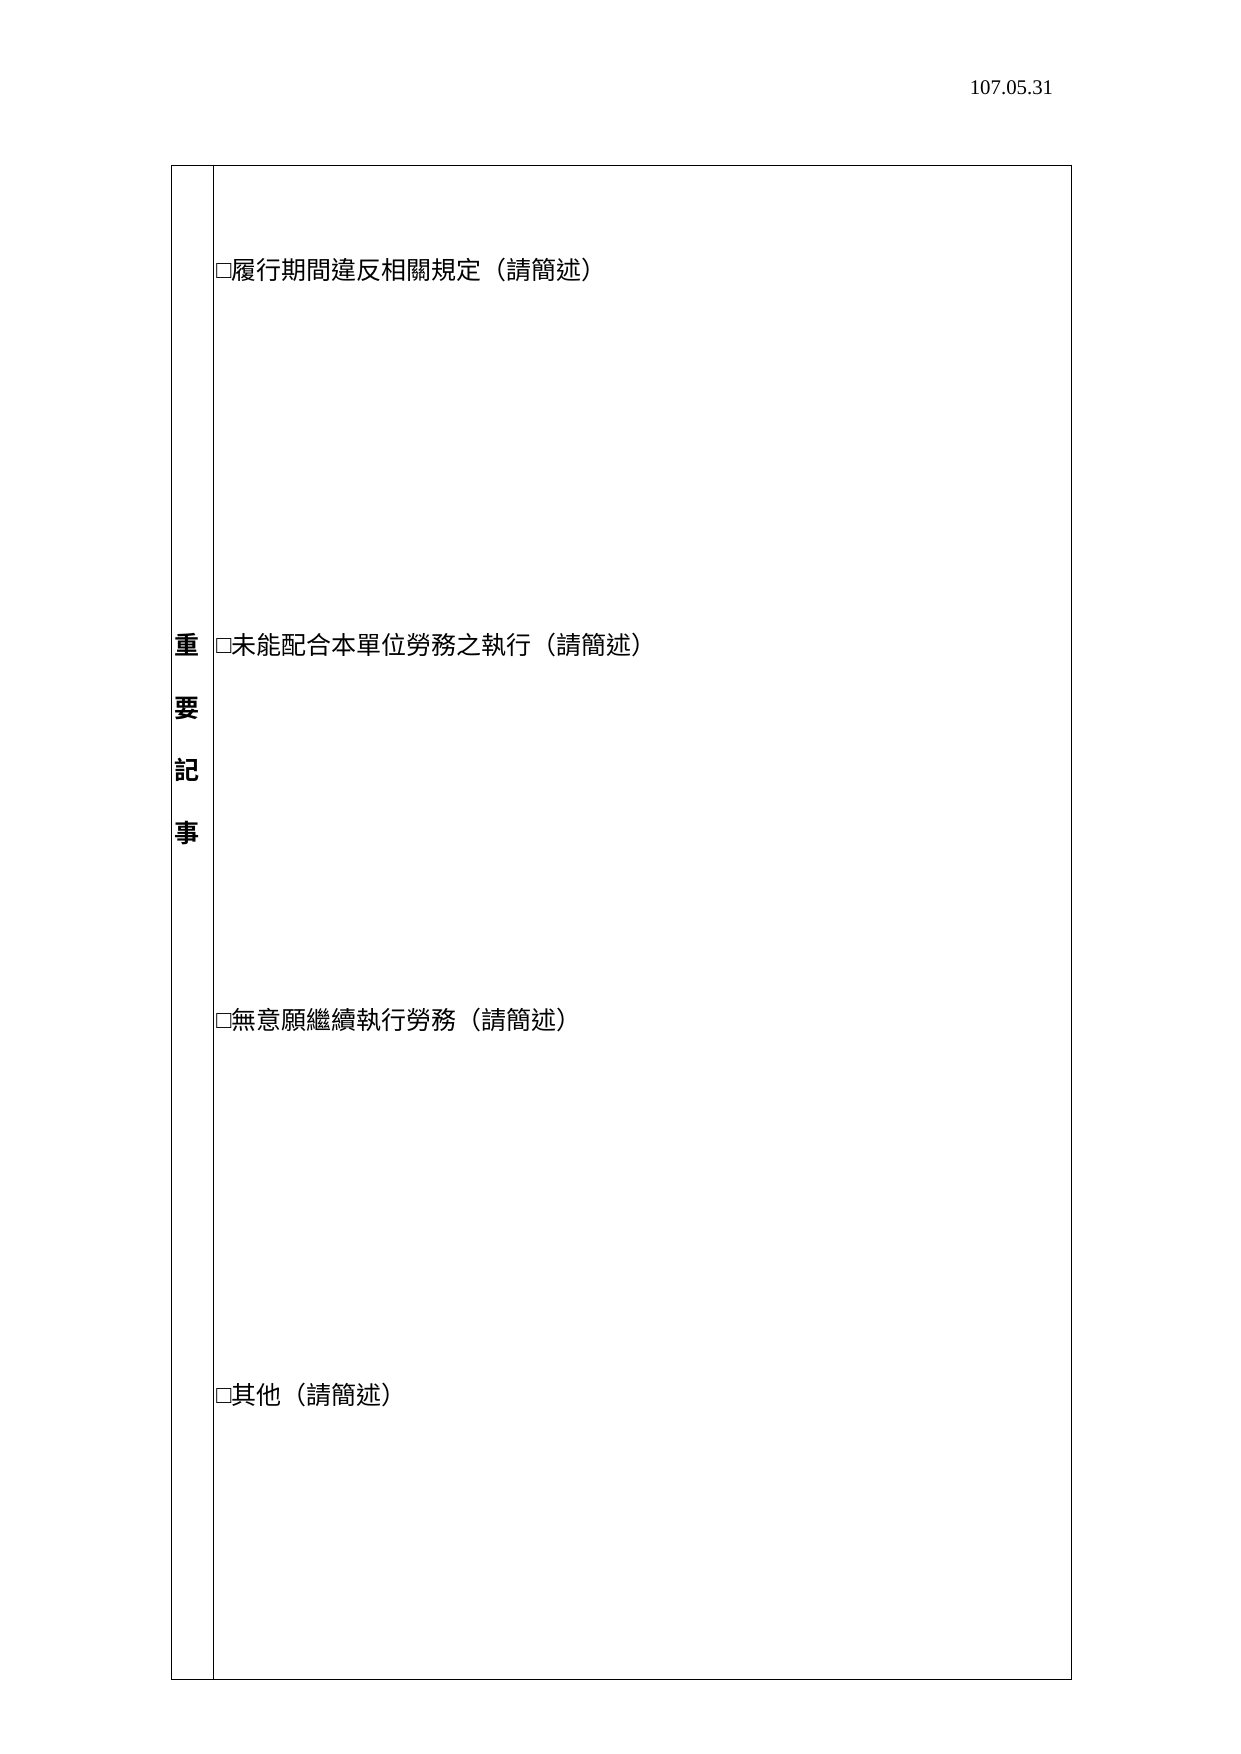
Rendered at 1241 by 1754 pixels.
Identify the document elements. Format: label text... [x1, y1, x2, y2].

table_cell 重 要 記 事 [172, 166, 213, 1679]
table_cell □履行期間違反相關規定（請簡述） □未能配合本單位勞務之執行（請簡述） □無意願繼續執行勞務（請簡述） □其他（請簡述） [214, 166, 1071, 1679]
